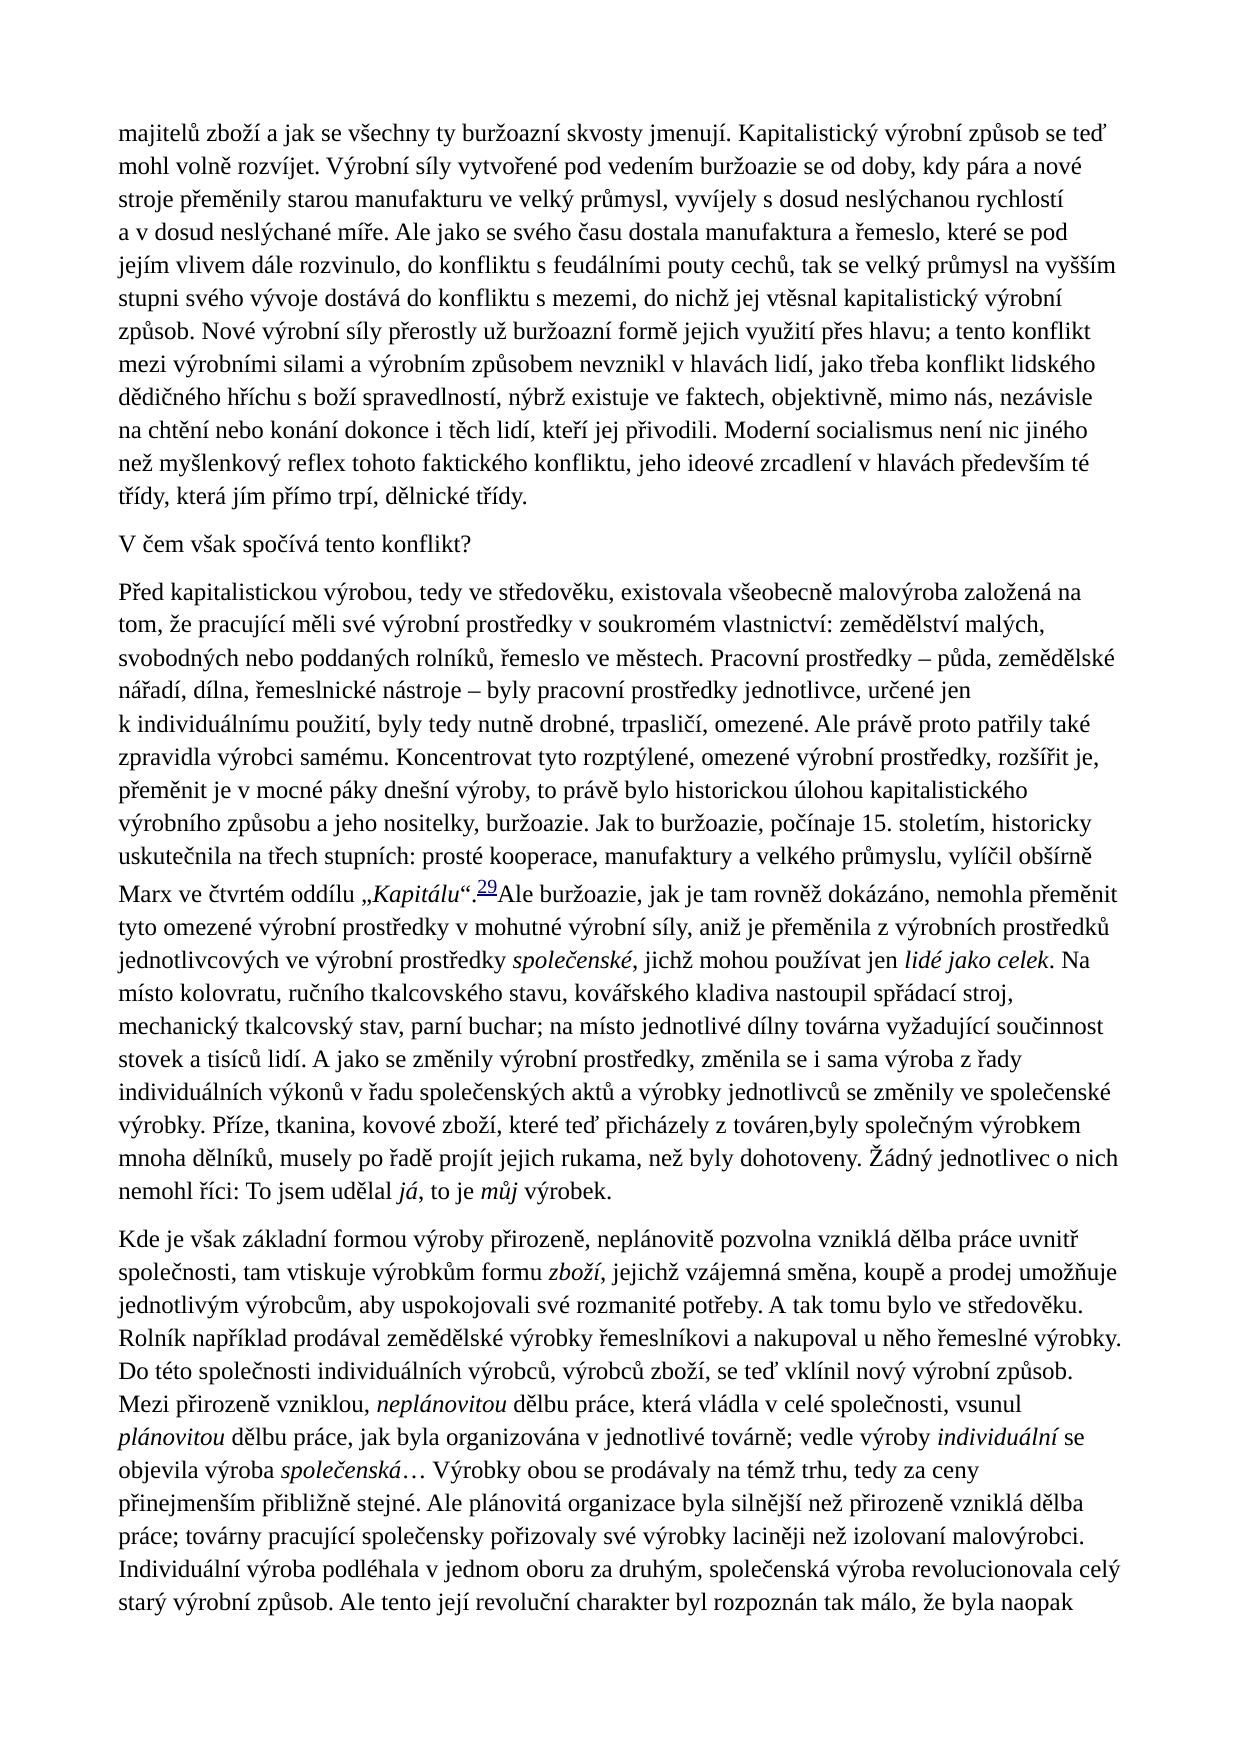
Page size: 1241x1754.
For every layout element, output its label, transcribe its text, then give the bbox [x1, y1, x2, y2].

text Před kapitalistickou výrobou, tedy ve středověku, existovala všeobecně malovýroba založená na tom, že pracující měli své výrobní prostředky v soukromém vlastnictví: zemědělství malých, svobodných nebo poddaných rolníků, řemeslo ve městech. Pracovní prostředky – půda, zemědělské nářadí, dílna, řemeslnické nástroje – byly pracovní prostředky jednotlivce, určené jen k individuálnímu použití, byly tedy nutně drobné, trpasličí, omezené. Ale právě proto patřily také zpravidla výrobci samému. Koncentrovat tyto rozptýlené, omezené výrobní prostředky, rozšířit je, přeměnit je v mocné páky dnešní výroby, to právě bylo historickou úlohou kapitalistického výrobního způsobu a jeho nositelky, buržoazie. Jak to buržoazie, počínaje 15. stoletím, historicky uskutečnila na třech stupních: prosté kooperace, manufaktury a velkého průmyslu, vylíčil obšírně Marx ve čtvrtém oddílu „Kapitálu“.29Ale buržoazie, jak je tam rovněž dokázáno, nemohla přeměnit tyto omezené výrobní prostředky v mohutné výrobní síly, aniž je přeměnila z výrobních prostředků jednotlivcových ve výrobní prostředky společenské, jichž mohou používat jen lidé jako celek. Na místo kolovratu, ručního tkalcovského stavu, kovářského kladiva nastoupil spřádací stroj, mechanický tkalcovský stav, parní buchar; na místo jednotlivé dílny továrna vyžadující součinnost stovek a tisíců lidí. A jako se změnily výrobní prostředky, změnila se i sama výroba z řady individuálních výkonů v řadu společenských aktů a výrobky jednotlivců se změnily ve společenské výrobky. Příze, tkanina, kovové zboží, které teď přicházely z továren,byly společným výrobkem mnoha dělníků, musely po řadě projít jejich rukama, než byly dohotoveny. Žádný jednotlivec o nich nemohl říci: To jsem udělal já, to je můj výrobek. [118, 577, 1122, 1205]
text majitelů zboží a jak se všechny ty buržoazní skvosty jmenují. Kapitalistický výrobní způsob se teď mohl volně rozvíjet. Výrobní síly vytvořené pod vedením buržoazie se od doby, kdy pára a nové stroje přeměnily starou manufakturu ve velký průmysl, vyvíjely s dosud neslýchanou rychlostí a v dosud neslýchané míře. Ale jako se svého času dostala manufaktura a řemeslo, které se pod jejím vlivem dále rozvinulo, do konfliktu s feudálními pouty cechů, tak se velký průmysl na vyšším stupni svého vývoje dostává do konfliktu s mezemi, do nichž jej vtěsnal kapitalistický výrobní způsob. Nové výrobní síly přerostly už buržoazní formě jejich využití přes hlavu; a tento konflikt mezi výrobními silami a výrobním způsobem nevznikl v hlavách lidí, jako třeba konflikt lidského dědičného hříchu s boží spravedlností, nýbrž existuje ve faktech, objektivně, mimo nás, nezávisle na chtění nebo konání dokonce i těch lidí, kteří jej přivodili. Moderní socialismus není nic jiného než myšlenkový reflex tohoto faktického konfliktu, jeho ideové zrcadlení v hlavách především té třídy, která jím přímo trpí, dělnické třídy. [118, 118, 1122, 510]
text Kde je však základní formou výroby přirozeně, neplánovitě pozvolna vzniklá dělba práce uvnitř společnosti, tam vtiskuje výrobkům formu zboží, jejichž vzájemná směna, koupě a prodej umožňuje jednotlivým výrobcům, aby uspokojovali své rozmanité potřeby. A tak tomu bylo ve středověku. Rolník například prodával zemědělské výrobky řemeslníkovi a nakupoval u něho řemeslné výrobky. Do této společnosti individuálních výrobců, výrobců zboží, se teď vklínil nový výrobní způsob. Mezi přirozeně vzniklou, neplánovitou dělbu práce, která vládla v celé společnosti, vsunul plánovitou dělbu práce, jak byla organizována v jednotlivé továrně; vedle výroby individuální se objevila výroba společenská… Výrobky obou se prodávaly na témž trhu, tedy za ceny přinejmenším přibližně stejné. Ale plánovitá organizace byla silnější než přirozeně vzniklá dělba práce; továrny pracující společensky pořizovaly své výrobky laciněji než izolovaní malovýrobci. Individuální výroba podléhala v jednom oboru za druhým, společenská výroba revolucionovala celý starý výrobní způsob. Ale tento její revoluční charakter byl rozpoznán tak málo, že byla naopak [118, 1224, 1122, 1616]
text V čem však spočívá tento konflikt? [118, 529, 1122, 558]
